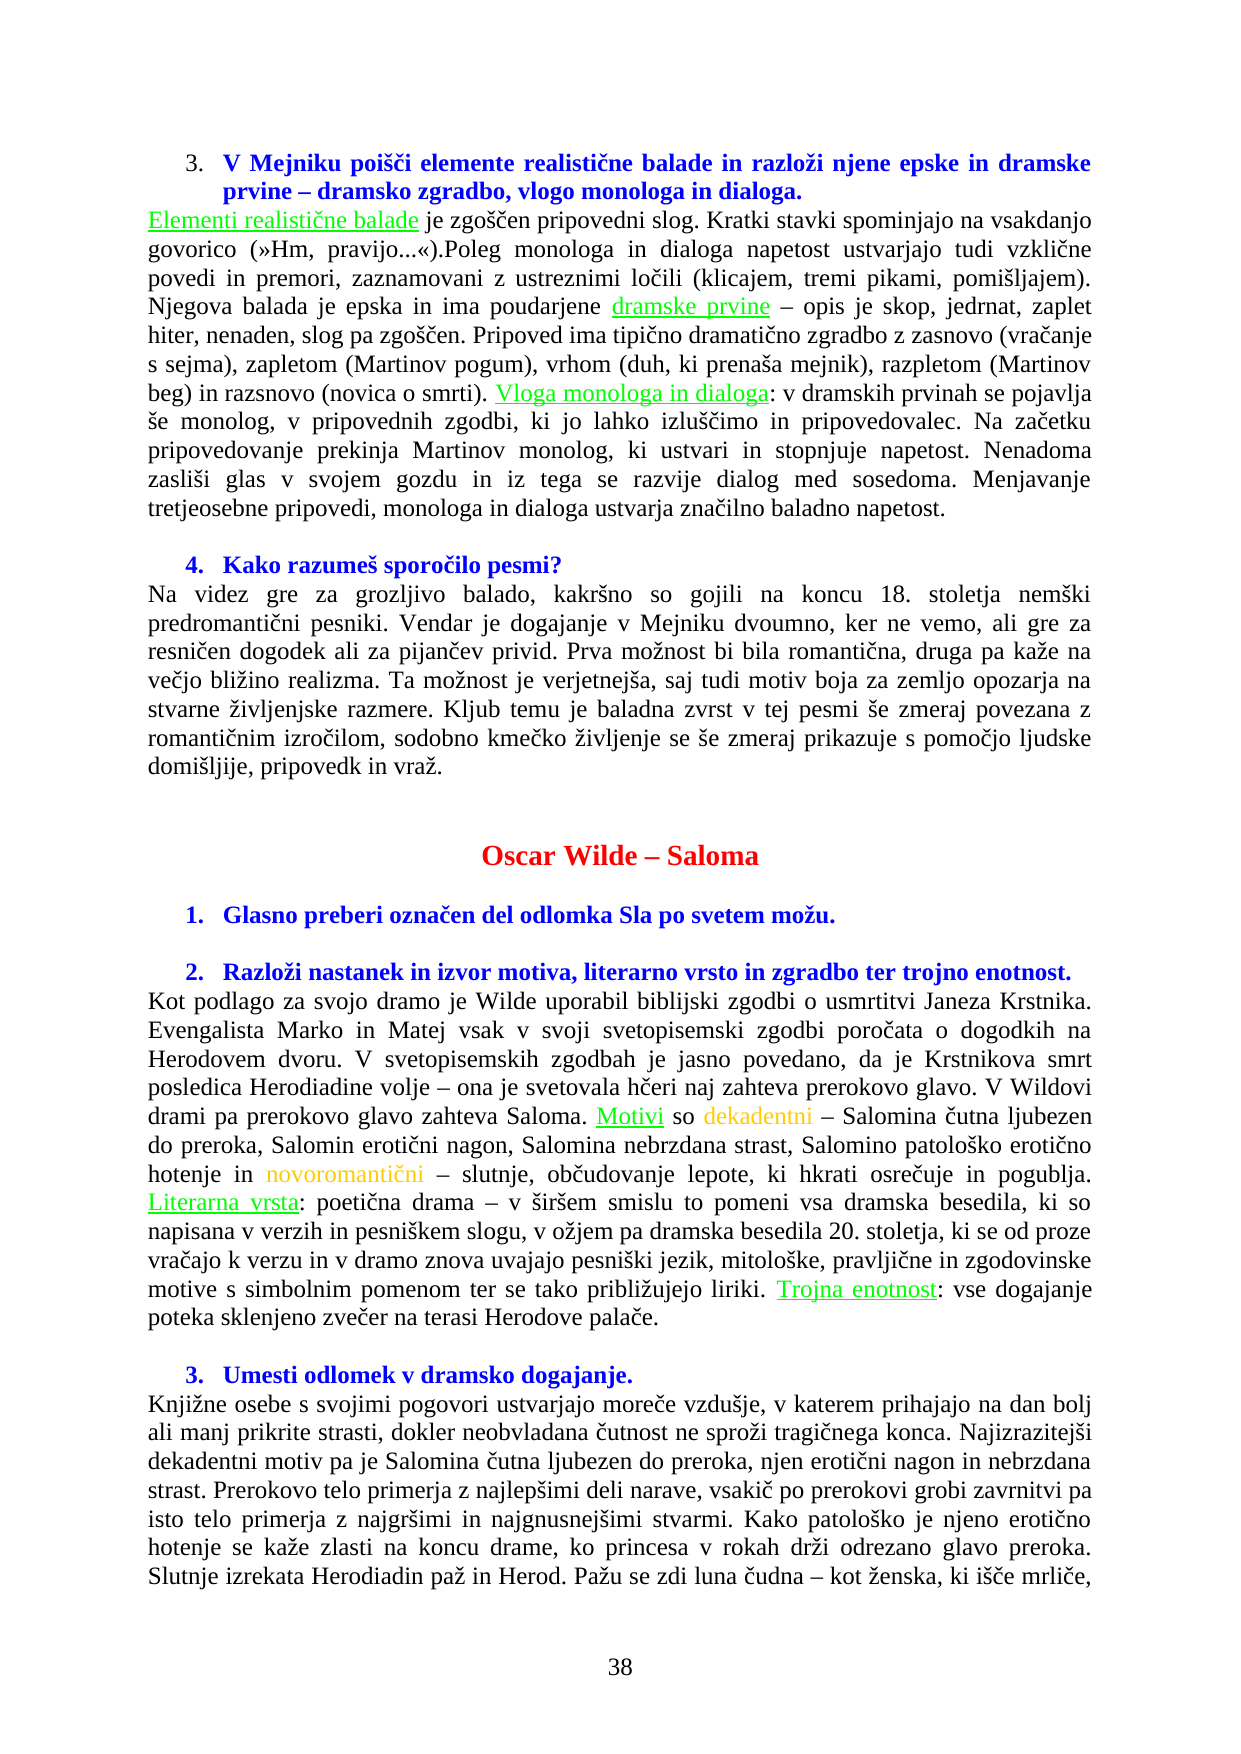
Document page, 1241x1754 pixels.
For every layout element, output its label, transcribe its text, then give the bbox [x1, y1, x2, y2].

list V Mejniku poišči elemente realistične balade in razloži njene epske in dramske prvine – dramsko zgradbo, vlogo monologa in dialoga. [185, 148, 1093, 205]
text Kot podlago za svojo dramo je Wilde uporabil biblijski zgodbi o usmrtitvi Janeza Krstnika. Evengalista Marko in Matej vsak v svoji svetopisemski zgodbi poročata o dogodkih na Herodovem dvoru. V svetopisemskih zgodbah je jasno povedano, da je Krstnikova smrt posledica Herodiadine volje – ona je svetovala hčeri naj zahteva prerokovo glavo. V Wildovi drami pa prerokovo glavo zahteva Saloma. Motivi so dekadentni – Salomina čutna ljubezen do preroka, Salomin erotični nagon, Salomina nebrzdana strast, Salomino patološko erotično hotenje in novoromantični – slutnje, občudovanje lepote, ki hkrati osrečuje in pogublja. Literarna vrsta: poetična drama – v širšem smislu to pomeni vsa dramska besedila, ki so napisana v verzih in pesniškem slogu, v ožjem pa dramska besedila 20. stoletja, ki se od proze vračajo k verzu in v dramo znova uvajajo pesniški jezik, mitološke, pravljične in zgodovinske motive s simbolnim pomenom ter se tako približujejo liriki. Trojna enotnost: vse dogajanje poteka sklenjeno zvečer na terasi Herodove palače. [148, 986, 1093, 1331]
text Oscar Wilde – Saloma [148, 838, 1093, 871]
list Kako razumeš sporočilo pesmi? [185, 550, 1093, 579]
text Knjižne osebe s svojimi pogovori ustvarjajo moreče vzdušje, v katerem prihajajo na dan bolj ali manj prikrite strasti, dokler neobvladana čutnost ne sproži tragičnega konca. Najizrazitejši dekadentni motiv pa je Salomina čutna ljubezen do preroka, njen erotični nagon in nebrzdana strast. Prerokovo telo primerja z najlepšimi deli narave, vsakič po prerokovi grobi zavrnitvi pa isto telo primerja z najgršimi in najgnusnejšimi stvarmi. Kako patološko je njeno erotično hotenje se kaže zlasti na koncu drame, ko princesa v rokah drži odrezano glavo preroka. Slutnje izrekata Herodiadin paž in Herod. Pažu se zdi luna čudna – kot ženska, ki išče mrliče, [148, 1389, 1093, 1590]
text Elementi realistične balade je zgoščen pripovedni slog. Kratki stavki spominjajo na vsakdanjo govorico (»Hm, pravijo...«).Poleg monologa in dialoga napetost ustvarjajo tudi vzklične povedi in premori, zaznamovani z ustreznimi ločili (klicajem, tremi pikami, pomišljajem). Njegova balada je epska in ima poudarjene dramske prvine – opis je skop, jedrnat, zaplet hiter, nenaden, slog pa zgoščen. Pripoved ima tipično dramatično zgradbo z zasnovo (vračanje s sejma), zapletom (Martinov pogum), vrhom (duh, ki prenaša mejnik), razpletom (Martinov beg) in razsnovo (novica o smrti). Vloga monologa in dialoga: v dramskih prvinah se pojavlja še monolog, v pripovednih zgodbi, ki jo lahko izluščimo in pripovedovalec. Na začetku pripovedovanje prekinja Martinov monolog, ki ustvari in stopnjuje napetost. Nenadoma zasliši glas v svojem gozdu in iz tega se razvije dialog med sosedoma. Menjavanje tretjeosebne pripovedi, monologa in dialoga ustvarja značilno baladno napetost. [148, 205, 1093, 521]
list Razloži nastanek in izvor motiva, literarno vrsto in zgradbo ter trojno enotnost. [185, 957, 1093, 986]
list Glasno preberi označen del odlomka Sla po svetem možu. [185, 900, 1093, 929]
text Na videz gre za grozljivo balado, kakršno so gojili na koncu 18. stoletja nemški predromantični pesniki. Vendar je dogajanje v Mejniku dvoumno, ker ne vemo, ali gre za resničen dogodek ali za pijančev privid. Prva možnost bi bila romantična, druga pa kaže na večjo bližino realizma. Ta možnost je verjetnejša, saj tudi motiv boja za zemljo opozarja na stvarne življenjske razmere. Kljub temu je baladna zvrst v tej pesmi še zmeraj povezana z romantičnim izročilom, sodobno kmečko življenje se še zmeraj prikazuje s pomočjo ljudske domišljije, pripovedk in vraž. [148, 579, 1093, 780]
list Umesti odlomek v dramsko dogajanje. [185, 1360, 1093, 1389]
